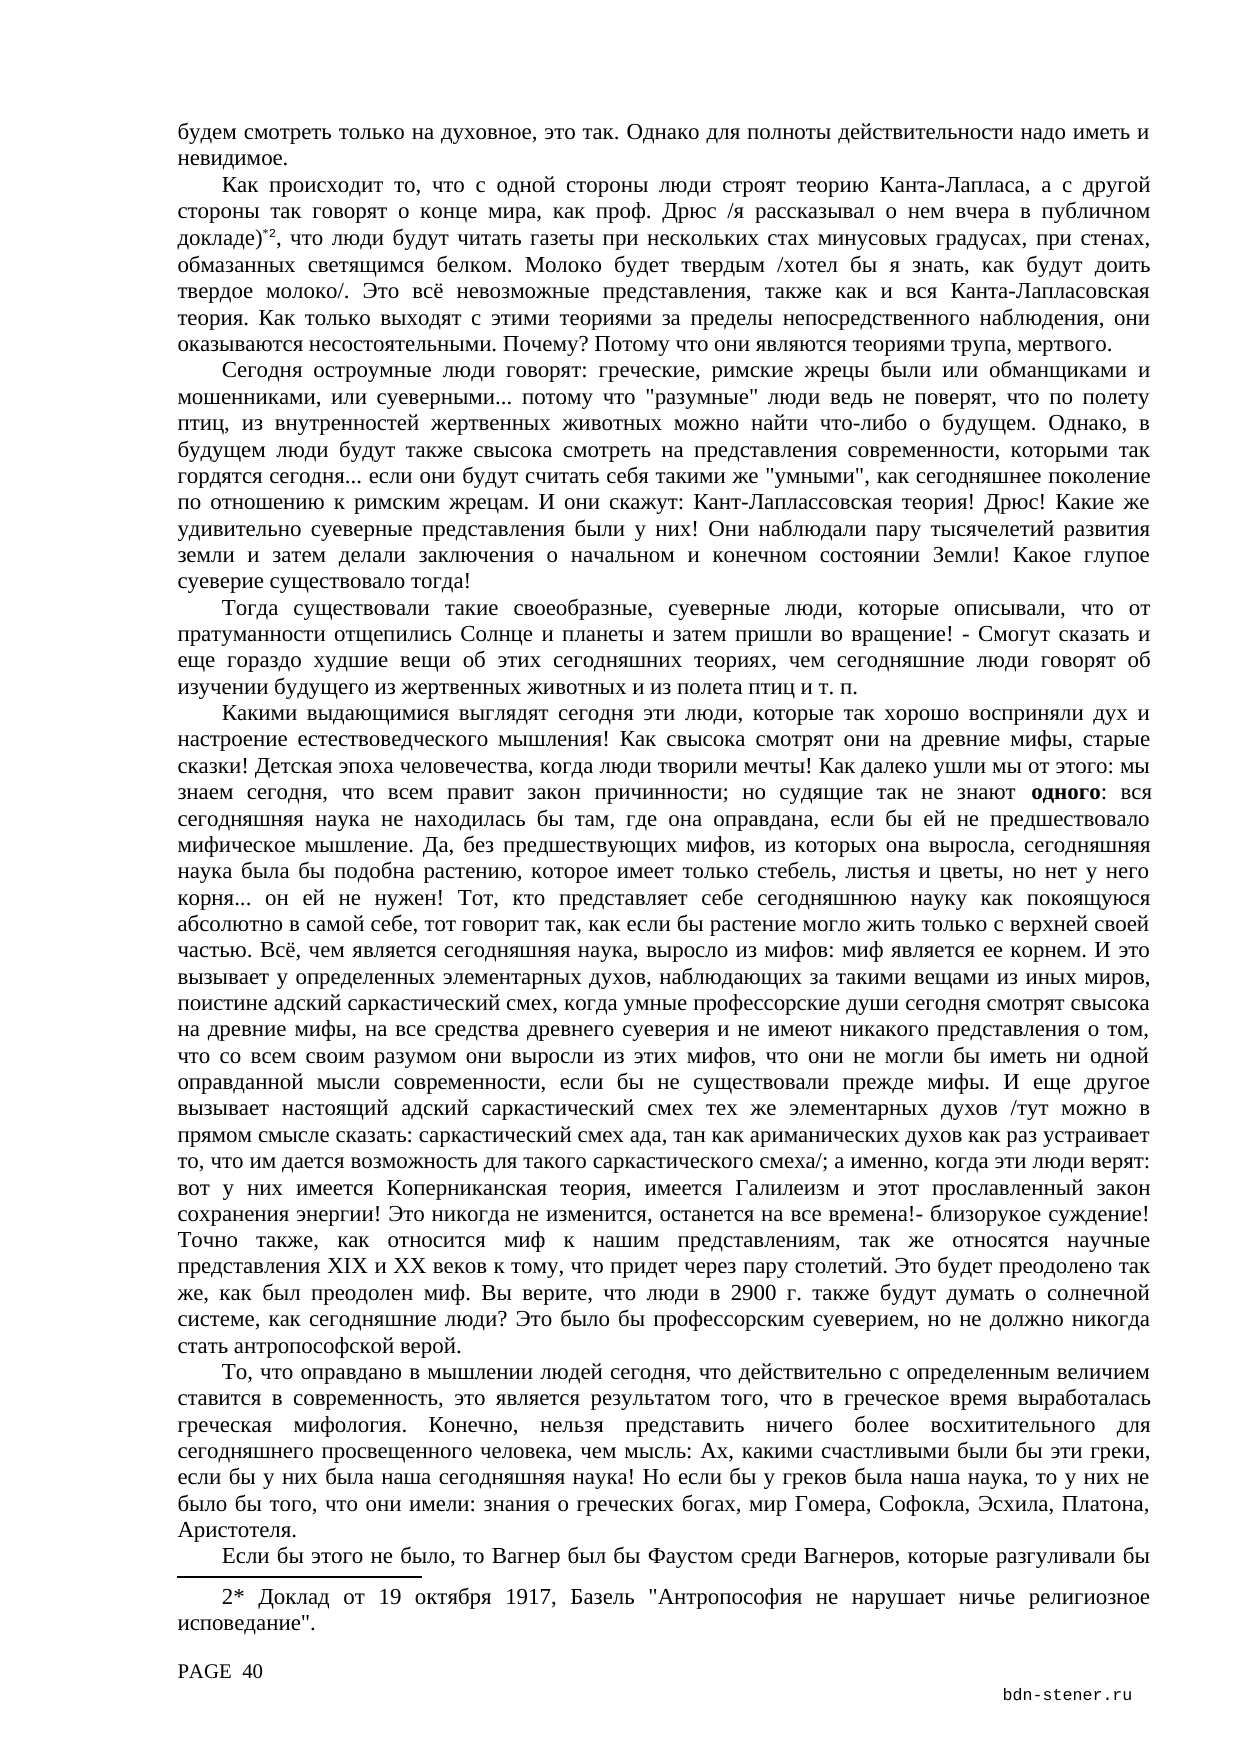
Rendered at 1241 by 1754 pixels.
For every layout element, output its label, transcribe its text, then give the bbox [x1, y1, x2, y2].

text Если бы этого не было, то Вагнер был бы Фаустом среди Вагнеров, которые разгуливали бы [177, 1542, 1152, 1569]
text Какими выдающимися выглядят сегодня эти люди, которые так хорошо восприняли дух и настроение естествоведческого мышления! Как свысока смотрят они на древние мифы, старые сказки! Детская эпоха человечества, когда люди творили мечты! Как далеко ушли мы от этого: мы знаем сегодня, что всем правит закон причинности; но судящие так не знают одного: вся сегодняшняя наука не находилась бы там, где она оправдана, если бы ей не предшествовало мифическое мышление. Да, без предшествующих мифов, из которых она выросла, сегодняшняя наука была бы подобна растению, которое имеет только стебель, листья и цветы, но нет у него корня... он ей не нужен! Тот, кто представляет себе сегодняшнюю науку как покоящуюся абсолютно в самой себе, тот говорит так, как если бы растение могло жить только с верхней своей частью. Всё, чем является сегодняшняя наука, выросло из мифов: миф является ее корнем. И это вызывает у определенных элементарных духов, наблюдающих за такими вещами из иных миров, поистине адский саркастический смех, когда умные профессорские души сегодня смотрят свысока на древние мифы, на все средства древнего суеверия и не имеют никакого представления о том, что со всем своим разумом они выросли из этих мифов, что они не могли бы иметь ни одной оправданной мысли современности, если бы не существовали прежде мифы. И еще другое вызывает настоящий адский саркастический смех тех же элементарных духов /тут можно в прямом смысле сказать: саркастический смех ада, тан как ариманических духов как раз устраивает то, что им дается возможность для такого саркастического смеха/; а именно, когда эти люди верят: вот у них имеется Коперниканская теория, имеется Галилеизм и этот прославленный закон сохранения энергии! Это никогда не изменится, останется на все времена!- близорукое суждение! Точно также, как относится миф к нашим представлениям, так же относятся научные представления XIX и XX веков к тому, что придет через пару столетий. Это будет преодолено так же, как был преодолен миф. Вы верите, что люди в 2900 г. также будут думать о солнечной системе, как сегодняшние люди? Это было бы профессорским суеверием, но не должно никогда стать антропософской верой. [177, 699, 1152, 1358]
text Сегодня остроумные люди говорят: греческие, римские жрецы были или обманщиками и мошенниками, или суеверными... потому что "разумные" люди ведь не поверят, что по полету птиц, из внутренностей жертвенных животных можно найти что-либо о будущем. Однако, в будущем люди будут также свысока смотреть на представления современности, которыми так гордятся сегодня... если они будут считать себя такими же "умными", как сегодняшнее поколение по отношению к римским жрецам. И они скажут: Кант-Лаплассовская теория! Дрюс! Какие же удивительно суеверные представления были у них! Они наблюдали пару тысячелетий развития земли и затем делали заключения о начальном и конечном состоянии Земли! Какое глупое суеверие существовало тогда! [177, 357, 1152, 594]
text * Доклад от 19 октября 1917, Базель "Антропософия не нарушает ничье религиозное исповедание". [177, 1583, 1152, 1635]
text будем смотреть только на духовное, это так. Однако для полноты действительности надо иметь и невидимое. [177, 118, 1152, 171]
text Тогда существовали такие своеобразные, суеверные люди, которые описывали, что от пратуманности отщепились Солнце и планеты и затем пришли во вращение! - Смогут сказать и еще гораздо худшие вещи об этих сегодняшних теориях, чем сегодняшние люди говорят об изучении будущего из жертвенных животных и из полета птиц и т. п. [177, 594, 1152, 699]
text Как происходит то, что с одной стороны люди строят теорию Канта-Лапласа, а с другой стороны так говорят о конце мира, как проф. Дрюс /я рассказывал о нем вчера в публичном докладе)*, что люди будут читать газеты при нескольких стах минусовых градусах, при стенах, обмазанных светящимся белком. Молоко будет твердым /хотел бы я знать, как будут доить твердое молоко/. Это всё невозможные представления, также как и вся Канта-Лапласовская теория. Как только выходят с этими теориями за пределы непосредственного наблюдения, они оказываются несостоятельными. Почему? Потому что они являются теориями трупа, мертвого. [177, 171, 1152, 357]
text То, что оправдано в мышлении людей сегодня, что действительно с определенным величием ставится в современность, это является результатом того, что в греческое время выработалась греческая мифология. Конечно, нельзя представить ничего более восхитительного для сегодняшнего просвещенного человека, чем мысль: Ах, какими счастливыми были бы эти греки, если бы у них была наша сегодняшняя наука! Но если бы у греков была наша наука, то у них не было бы того, что они имели: знания о греческих богах, мир Гомера, Софокла, Эсхила, Платона, Аристотеля. [177, 1358, 1152, 1542]
